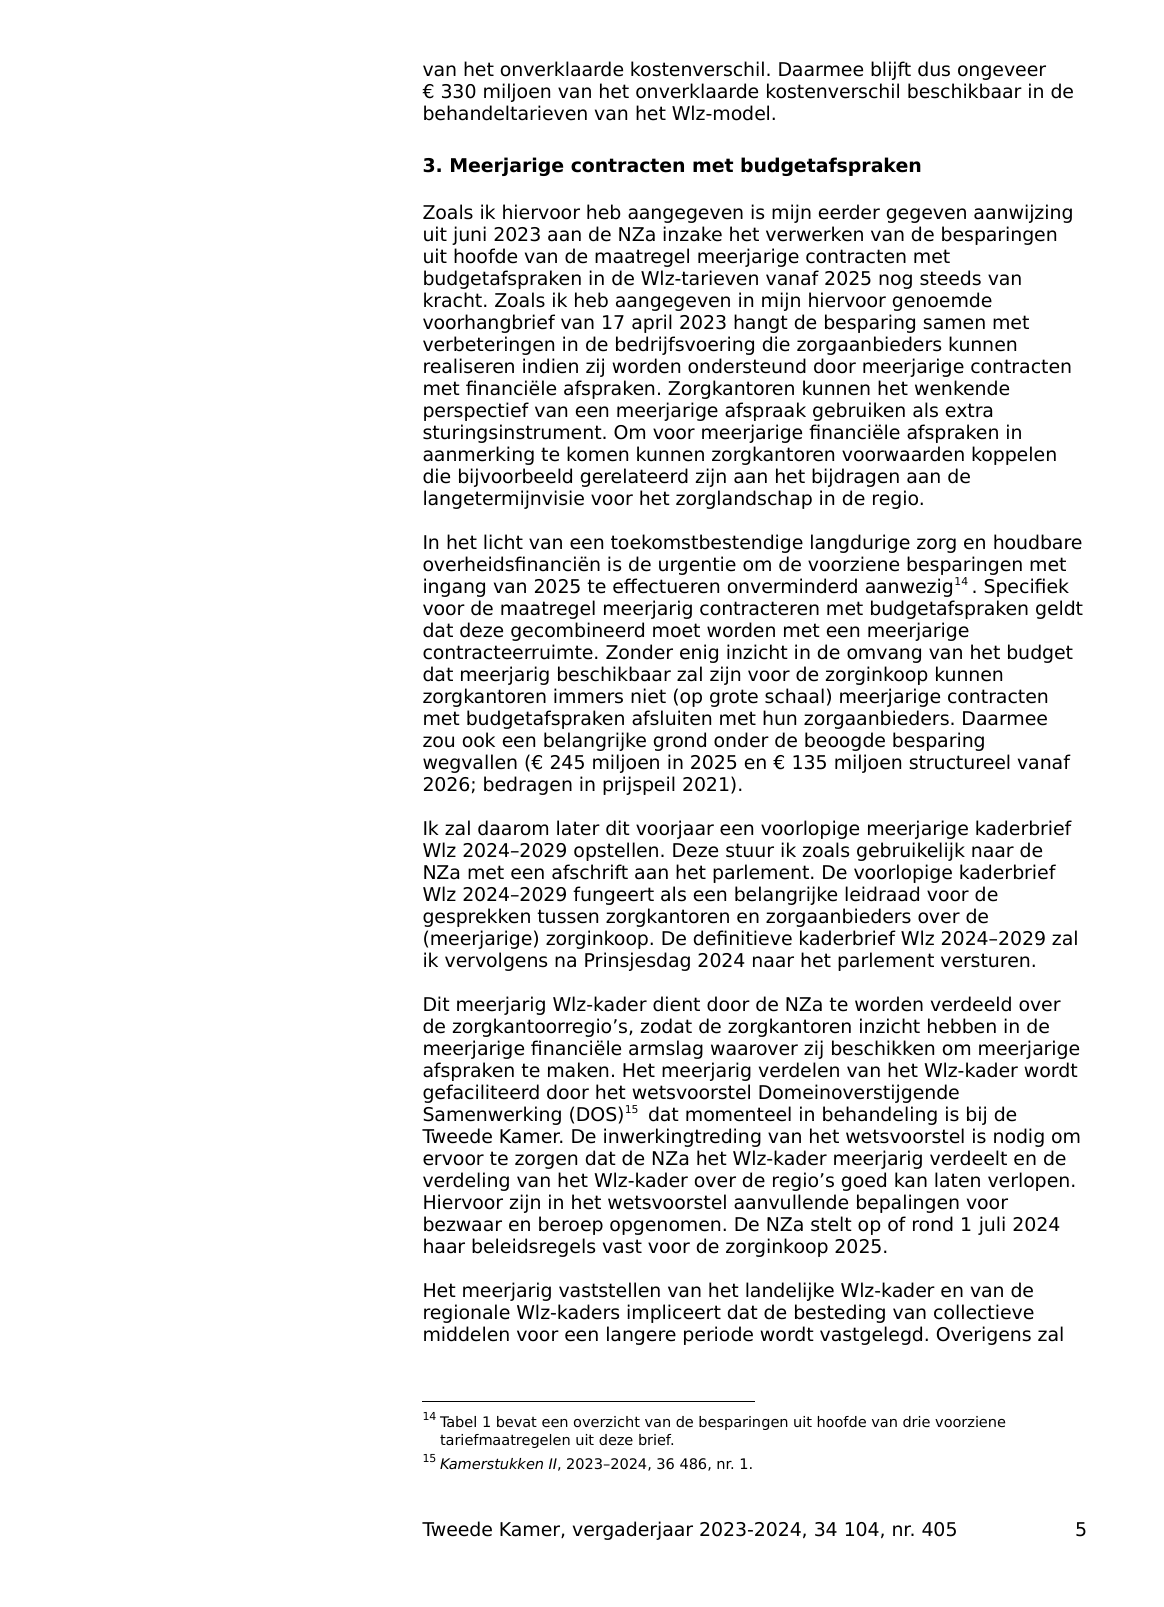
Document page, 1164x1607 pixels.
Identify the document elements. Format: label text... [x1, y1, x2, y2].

text Het meerjarig vaststellen van het landelijke Wlz-kader en van de regionale Wlz-kaders impliceert dat de besteding van collectieve middelen voor een langere periode wordt vastgelegd. Overigens zal [422, 1280, 1087, 1346]
text van het onverklaarde kostenverschil. Daarmee blijft dus ongeveer € 330 miljoen van het onverklaarde kostenverschil beschikbaar in de behandeltarieven van het Wlz-model. [422, 59, 1087, 125]
text Ik zal daarom later dit voorjaar een voorlopige meerjarige kaderbrief Wlz 2024–2029 opstellen. Deze stuur ik zoals gebruikelijk naar de NZa met een afschrift aan het parlement. De voorlopige kaderbrief Wlz 2024–2029 fungeert als een belangrijke leidraad voor de gesprekken tussen zorgkantoren en zorgaanbieders over de (meerjarige) zorginkoop. De definitieve kaderbrief Wlz 2024–2029 zal ik vervolgens na Prinsjesdag 2024 naar het parlement versturen. [422, 818, 1087, 972]
text Dit meerjarig Wlz-kader dient door de NZa te worden verdeeld over de zorgkantoorregio’s, zodat de zorgkantoren inzicht hebben in de meerjarige financiële armslag waarover zij beschikken om meerjarige afspraken te maken. Het meerjarig verdelen van het Wlz-kader wordt gefaciliteerd door het wetsvoorstel Domeinoverstijgende Samenwerking (DOS) dat momenteel in behandeling is bij de Tweede Kamer. De inwerkingtreding van het wetsvoorstel is nodig om ervoor te zorgen dat de NZa het Wlz-kader meerjarig verdeelt en de verdeling van het Wlz-kader over de regio’s goed kan laten verlopen. Hiervoor zijn in het wetsvoorstel aanvullende bepalingen voor bezwaar en beroep opgenomen. De NZa stelt op of rond 1 juli 2024 haar beleidsregels vast voor de zorginkoop 2025. [422, 994, 1087, 1258]
text Kamerstukken II, 2023–2024, 36 486, nr. 1. [422, 1452, 1087, 1474]
text Zoals ik hiervoor heb aangegeven is mijn eerder gegeven aanwijzing uit juni 2023 aan de NZa inzake het verwerken van de besparingen uit hoofde van de maatregel meerjarige contracten met budgetafspraken in de Wlz-tarieven vanaf 2025 nog steeds van kracht. Zoals ik heb aangegeven in mijn hiervoor genoemde voorhangbrief van 17 april 2023 hangt de besparing samen met verbeteringen in de bedrijfsvoering die zorgaanbieders kunnen realiseren indien zij worden ondersteund door meerjarige contracten met financiële afspraken. Zorgkantoren kunnen het wenkende perspectief van een meerjarige afspraak gebruiken als extra sturingsinstrument. Om voor meerjarige financiële afspraken in aanmerking te komen kunnen zorgkantoren voorwaarden koppelen die bijvoorbeeld gerelateerd zijn aan het bijdragen aan de langetermijnvisie voor het zorglandschap in de regio. [422, 202, 1087, 510]
text In het licht van een toekomstbestendige langdurige zorg en houdbare overheidsfinanciën is de urgentie om de voorziene besparingen met ingang van 2025 te effectueren onverminderd aanwezig. Specifiek voor de maatregel meerjarig contracteren met budgetafspraken geldt dat deze gecombineerd moet worden met een meerjarige contracteerruimte. Zonder enig inzicht in de omvang van het budget dat meerjarig beschikbaar zal zijn voor de zorginkoop kunnen zorgkantoren immers niet (op grote schaal) meerjarige contracten met budgetafspraken afsluiten met hun zorgaanbieders. Daarmee zou ook een belangrijke grond onder de beoogde besparing wegvallen (€ 245 miljoen in 2025 en € 135 miljoen structureel vanaf 2026; bedragen in prijspeil 2021). [422, 532, 1087, 796]
subtitle 3. Meerjarige contracten met budgetafspraken [422, 155, 1087, 177]
text Tabel 1 bevat een overzicht van de besparingen uit hoofde van drie voorziene tariefmaatregelen uit deze brief. [422, 1410, 1087, 1449]
